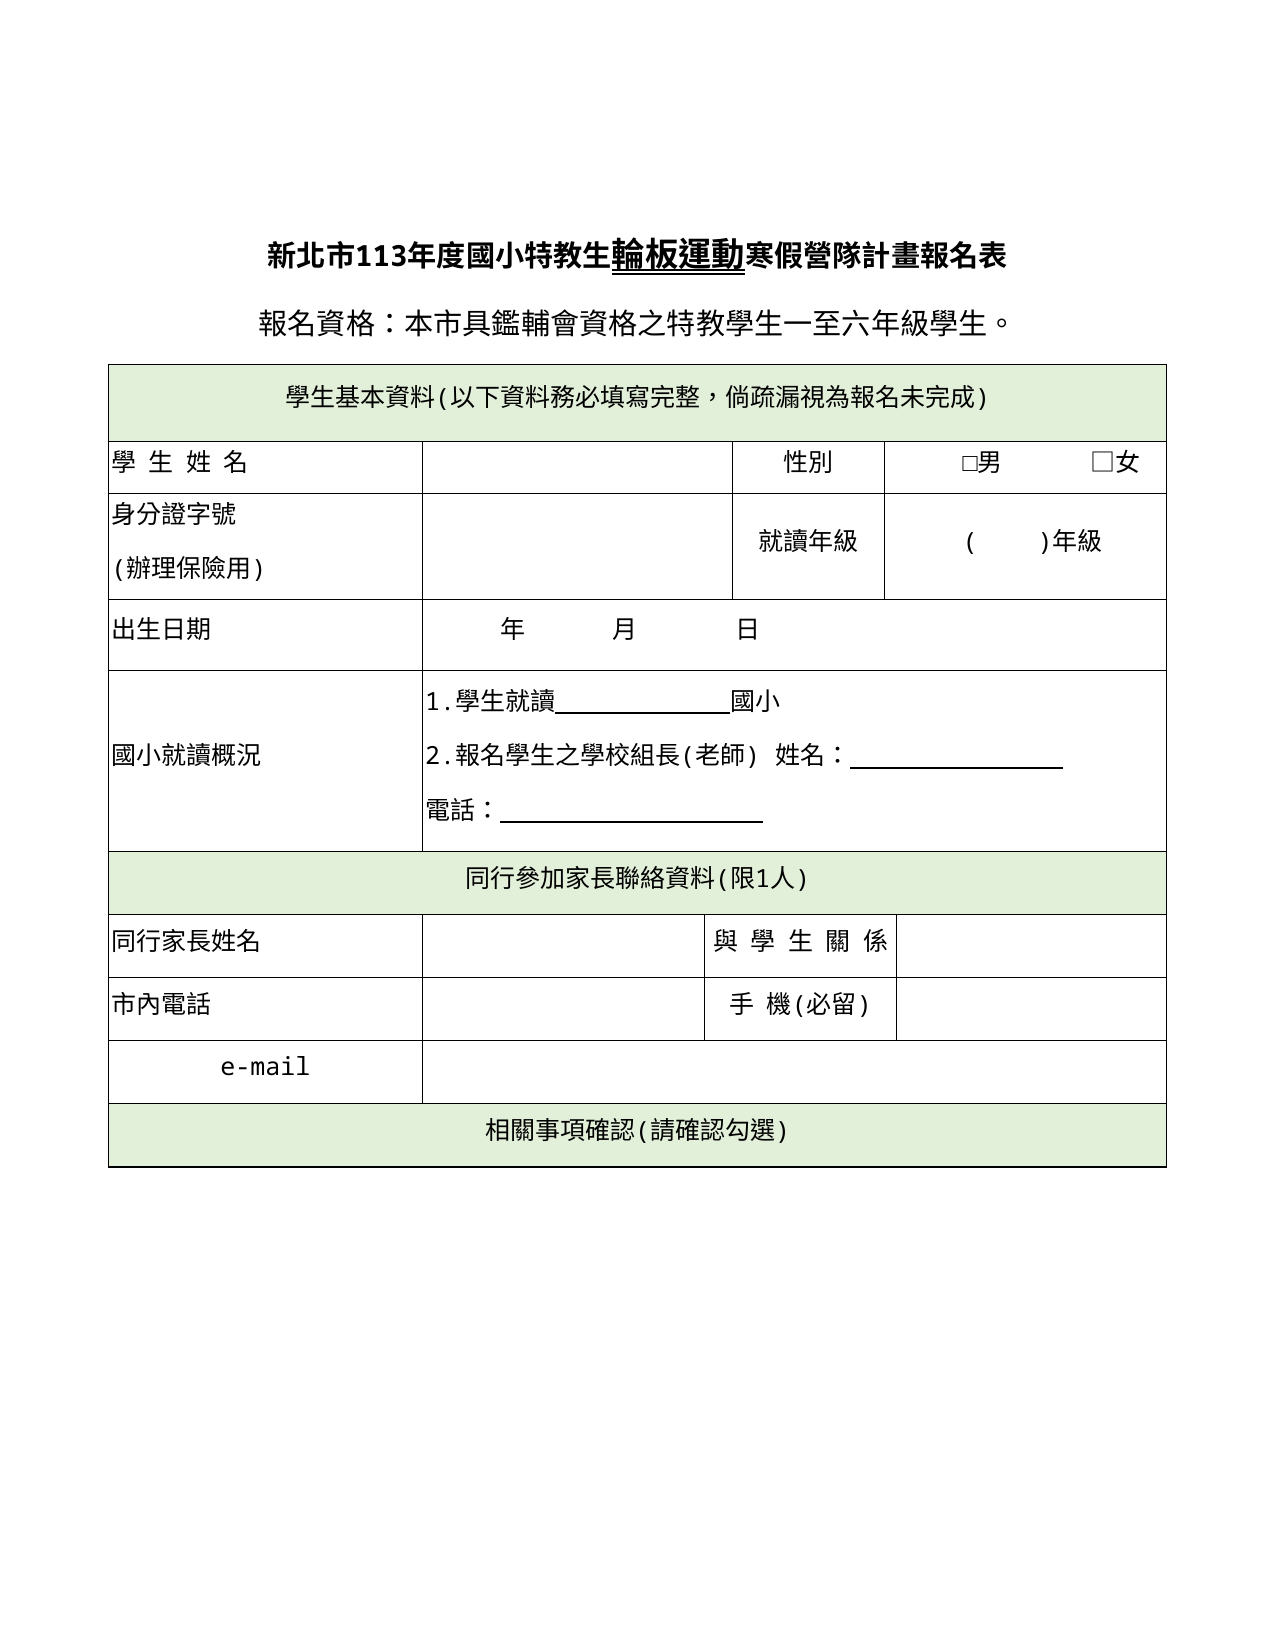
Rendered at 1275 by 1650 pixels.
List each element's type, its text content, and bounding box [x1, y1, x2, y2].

table_cell [423, 494, 732, 599]
table_cell 出生日期 [109, 600, 422, 670]
text 新北市113年度國小特教生輪板運動寒假營隊計畫報名表 [187, 228, 1087, 276]
table_cell [897, 978, 1166, 1040]
table_cell 年 月 日 [423, 600, 1166, 670]
table_cell 相關事項確認(請確認勾選) [109, 1104, 1166, 1166]
table_cell 與 學 生 關 係 [705, 915, 896, 977]
table_cell 就讀年級 [733, 494, 884, 599]
table_cell 1.學生就讀 國小 2.報名學生之學校組長(老師) 姓名： 電話： [423, 671, 1166, 851]
table_cell ( )年級 [885, 494, 1166, 599]
table_cell [423, 442, 732, 493]
table_cell 同行參加家長聯絡資料(限1人) [109, 852, 1166, 914]
table_cell [423, 978, 704, 1040]
table_cell 市內電話 [109, 978, 422, 1040]
table_cell 手 機(必留) [705, 978, 896, 1040]
table_cell e-mail [109, 1041, 422, 1103]
table_cell 身分證字號 (辦理保險用) [109, 494, 422, 599]
text 報名資格：本市具鑑輔會資格之特教學生一至六年級學生。 [187, 300, 1087, 343]
table_cell 學 生 姓 名 [109, 442, 422, 493]
table_cell 同行家長姓名 [109, 915, 422, 977]
table_cell [423, 1041, 1166, 1103]
table_cell [423, 915, 704, 977]
table_cell 性別 [733, 442, 884, 493]
table_cell 國小就讀概況 [109, 671, 422, 851]
table_header 學生基本資料(以下資料務必填寫完整，倘疏漏視為報名未完成) [109, 365, 1166, 441]
table_cell [897, 915, 1166, 977]
table_cell □男 □女 [885, 442, 1166, 493]
